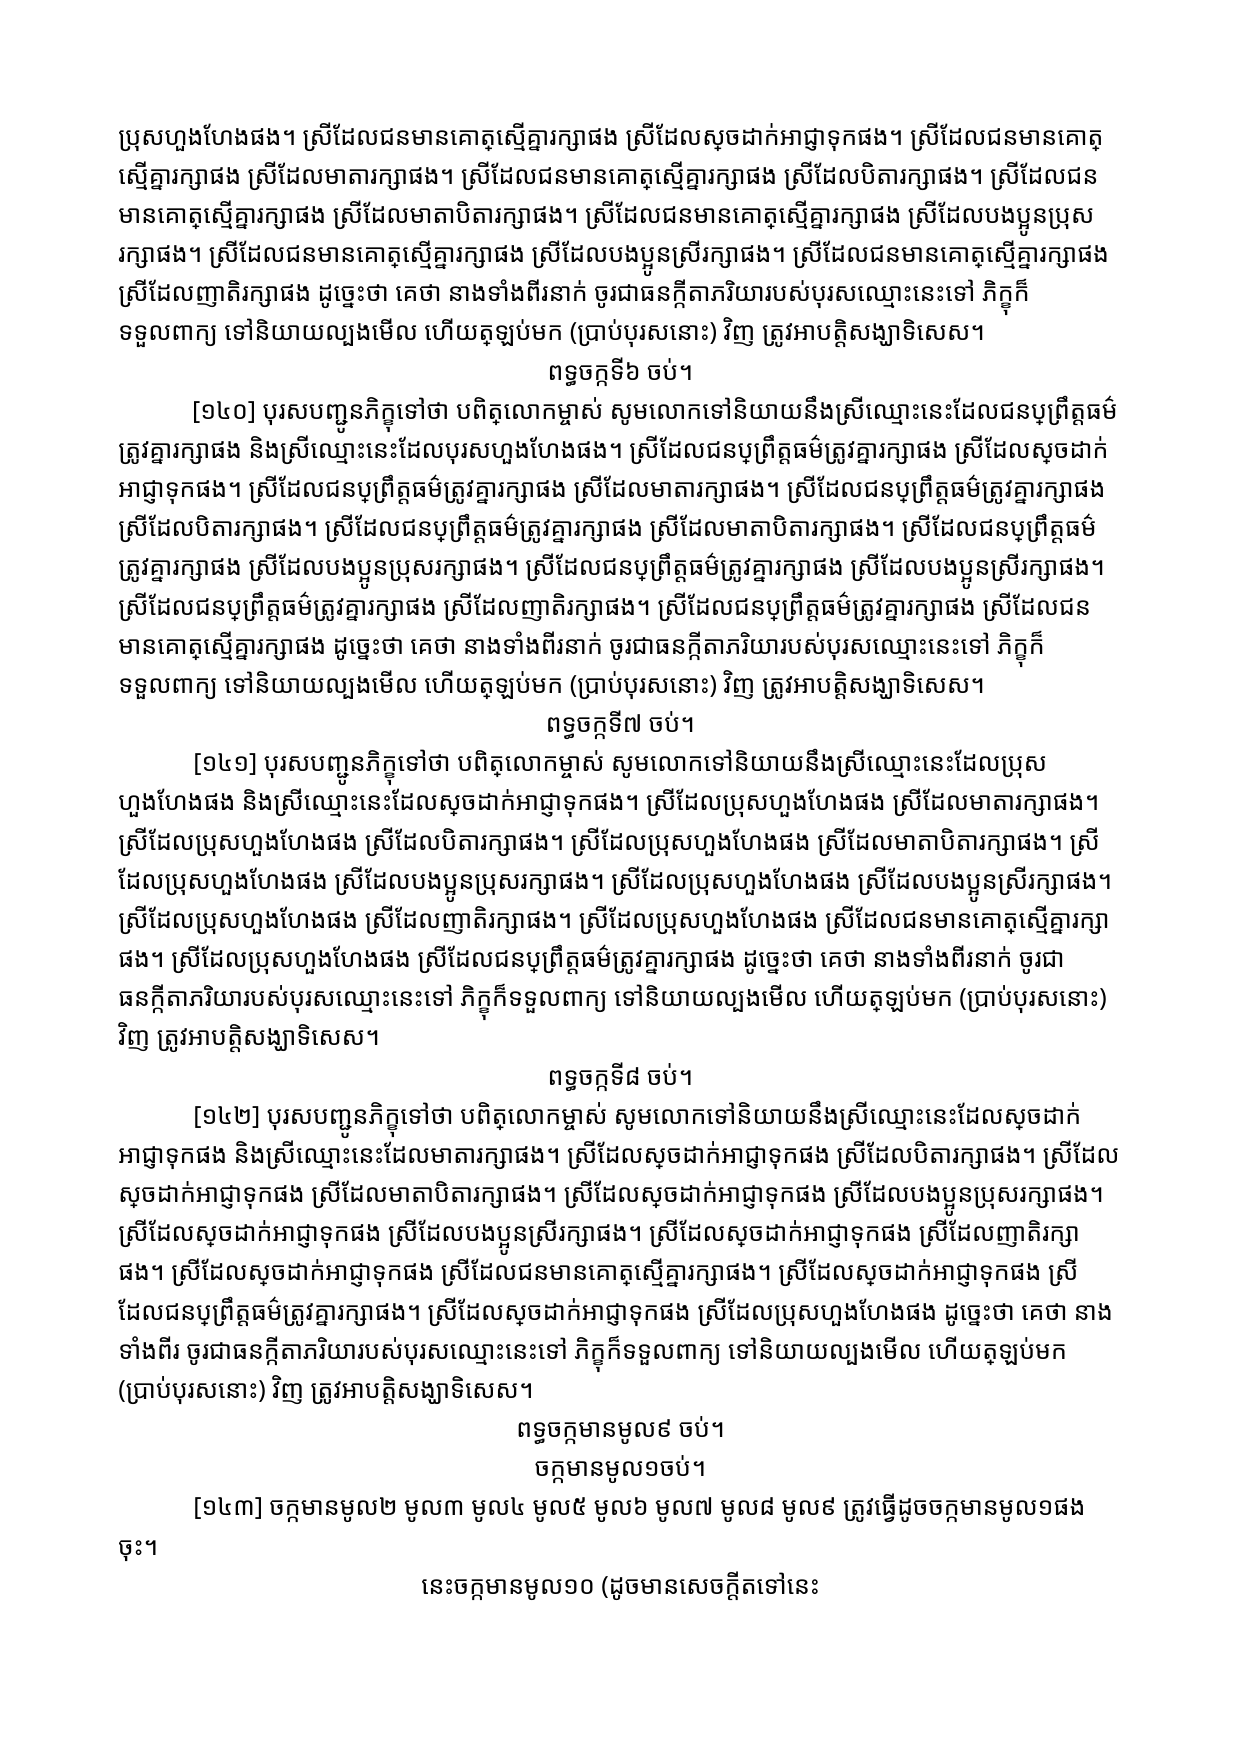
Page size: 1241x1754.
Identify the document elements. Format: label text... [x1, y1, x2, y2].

text [១៤៣] ចក្កមានមូល២ មូល៣ មូល៤ មូល៥ មូល៦ មូល៧ មូល៨ មូល៩ ត្រូវធ្វើ​ដូច​ចក្ក​មានមូល១ផងចុះ។ [118, 1489, 1122, 1562]
text [១៤០] បុរសបញ្ជូនភិក្ខុទៅថា បពិត្រលោកម្ចាស់ សូមលោកទៅនិយាយនឹងស្រី​ឈ្មោះ​នេះដែលជនប្រព្រឹត្តធម៌ត្រូវគ្នា​រក្សាផង និងស្រីឈ្មោះនេះដែលបុរសហួងហែងផង។ ស្រីដែលជនប្រព្រឹត្តធម៌ត្រូវគ្នារក្សាផង ស្រីដែលស្តេចដាក់អាជ្ញាទុកផង។ ស្រីដែលជនប្រព្រឹត្តធម៌ត្រូវគ្នារក្សាផង ស្រីដែលមាតារក្សាផង។ ស្រីដែលជនប្រព្រឹត្តធម៌ត្រូវគ្នារក្សាផង ស្រីដែលបិតា​រក្សាផង។ ស្រីដែលជនប្រព្រឹត្តធម៌ត្រូវគ្នារក្សាផង ស្រីដែលមាតាបិតារក្សាផង។ ស្រីដែលជនប្រព្រឹត្តធម៌ត្រូវគ្នារក្សាផង ស្រីដែលបងប្អូនប្រុសរក្សាផង។ ស្រីដែលជនប្រព្រឹត្តធម៌ត្រូវគ្នារក្សាផង ស្រីដែលបងប្អូនស្រីរក្សាផង។ ស្រីដែលជនប្រព្រឹត្តធម៌ត្រូវគ្នារក្សាផង ស្រីដែលញាតិរក្សាផង។ ស្រីដែលជនប្រព្រឹត្តធម៌ត្រូវគ្នារក្សាផង ស្រីដែលជនមានគោត្រស្មើគ្នារក្សាផង ដូច្នេះថា គេថា នាងទាំងពីរនាក់ ចូរជាធនក្កីតាភរិយា​របស់បុរសឈ្មោះនេះទៅ ភិក្ខុ​ក៏​ទទួលពាក្យ ទៅនិយាយល្បងមើល ហើយត្រឡប់មក (ប្រាប់បុរសនោះ) វិញ ត្រូវអាបត្តិ​សង្ឃាទិសេស។ [118, 392, 1122, 701]
text ពទ្ធចក្កទី៨ ចប់។ [118, 1058, 1122, 1092]
text [១៣៩] បុរសបញ្ជូនភិក្ខុទៅថា បពិត្រលោកម្ចាស់ សូមលោកទៅនិយាយនឹងស្រី​ឈ្មោះ​នេះដែលជនមានគោត្រស្មើគ្នា​រក្សាផង និងស្រីឈ្មោះនេះដែលជនប្រព្រឹត្តធម៌ត្រូវគ្នារក្សាផង។ ស្រីដែលជនមានគោត្រស្មើគ្នារក្សាផង ស្រីដែលប្រុសហួងហែងផង។ ស្រីដែលជនមានគោត្រស្មើគ្នារក្សាផង ស្រីដែលស្តេចដាក់អាជ្ញាទុកផង។ ស្រីដែលជនមានគោត្រស្មើគ្នារក្សាផង ស្រីដែលមាតារក្សាផង។ ស្រីដែលជនមានគោត្រស្មើគ្នារក្សាផង ស្រីដែលបិតា​រក្សាផង។ ស្រីដែលជនមានគោត្រស្មើគ្នារក្សាផង ស្រីដែលមាតាបិតារក្សាផង។ ស្រីដែលជនមានគោត្រស្មើគ្នារក្សាផង ស្រីដែលបងប្អូនប្រុសរក្សាផង។ ស្រីដែលជនមានគោត្រស្មើគ្នារក្សាផង ស្រីដែលបងប្អូនស្រីរក្សាផង។ ស្រីដែលជនមានគោត្រស្មើគ្នារក្សាផង ស្រីដែលញាតិរក្សាផង ដូច្នេះថា គេថា នាងទាំងពីរនាក់ ចូរជាធនក្កីតាភរិយា​របស់បុរសឈ្មោះនេះទៅ ភិក្ខុ​ក៏​ទទួលពាក្យ ទៅនិយាយល្បងមើល ហើយត្រឡប់មក (ប្រាប់បុរសនោះ) វិញ ត្រូវអាបត្តិ​សង្ឃាទិសេស។ [118, 118, 1122, 348]
text ចក្កមានមូល១ចប់។ [118, 1450, 1122, 1484]
text នេះចក្កមានមូល១០ (ដូចមានសេចក្តីតទៅនេះ [118, 1567, 1122, 1601]
text ពទ្ធចក្កទី៧ ចប់។ [118, 706, 1122, 740]
text ពទ្ធចក្កទី៦ ចប់។ [118, 353, 1122, 387]
text [១៤១] បុរសបញ្ជូនភិក្ខុទៅថា បពិត្រលោកម្ចាស់ សូមលោកទៅនិយាយនឹងស្រី​ឈ្មោះ​នេះដែលប្រុសហួងហែង​ផង និងស្រីឈ្មោះនេះដែលស្តេចដាក់អាជ្ញាទុកផង។ ស្រីដែលប្រុសហួងហែងផង ស្រីដែលមាតារក្សាផង។ ស្រីដែលប្រុសហួងហែងផង ស្រីដែលបិតា​រក្សាផង។ ស្រីដែលប្រុសហួងហែងផង ស្រីដែលមាតាបិតារក្សាផង។ ស្រីដែលប្រុសហួងហែងផង ស្រីដែលបងប្អូនប្រុសរក្សាផង។ ស្រីដែលប្រុសហួងហែងផង ស្រីដែលបងប្អូនស្រីរក្សាផង។ ស្រីដែលប្រុសហួងហែងផង ស្រីដែលញាតិរក្សាផង។ ស្រីដែលប្រុសហួងហែងផង ស្រីដែលជនមានគោត្រស្មើគ្នារក្សាផង។ ស្រីដែលប្រុសហួងហែងផង ស្រីដែលជនប្រព្រឹត្តធម៌ត្រូវ​គ្នារក្សាផង ដូច្នេះថា គេថា នាងទាំងពីរនាក់ ចូរជាធនក្កីតាភរិយា​របស់បុរសឈ្មោះនេះទៅ ភិក្ខុ​ក៏​ទទួលពាក្យ ទៅនិយាយល្បងមើល ហើយត្រឡប់មក (ប្រាប់បុរសនោះ) វិញ ត្រូវអាបត្តិ​សង្ឃាទិសេស។ [118, 745, 1122, 1053]
text [១៤២] បុរសបញ្ជូនភិក្ខុទៅថា បពិត្រលោកម្ចាស់ សូមលោកទៅនិយាយនឹងស្រី​ឈ្មោះ​នេះដែលស្តេចដាក់អាជ្ញាទុកផង និងស្រីឈ្មោះនេះដែលមាតារក្សាផង។ ស្រីដែលស្តេចដាក់អាជ្ញាទុកផង ស្រីដែលបិតា​រក្សាផង។ ស្រីដែលស្តេចដាក់អាជ្ញាទុកផង ស្រីដែលមាតាបិតារក្សាផង។ ស្រីដែលស្តេចដាក់អាជ្ញាទុកផង ស្រីដែលបងប្អូនប្រុសរក្សាផង។ ស្រីដែលស្តេចដាក់អាជ្ញាទុកផង ស្រីដែលបងប្អូនស្រីរក្សាផង។ ស្រីដែលស្តេចដាក់អាជ្ញាទុកផង ស្រីដែលញាតិរក្សាផង។ ស្រីដែលស្តេចដាក់អាជ្ញាទុកផង ស្រីដែលជនមានគោត្រស្មើគ្នារក្សាផង។ ស្រីដែលស្តេចដាក់អាជ្ញាទុកផង ស្រីដែលជនប្រព្រឹត្តធម៌ត្រូវ​គ្នារក្សាផង។ ស្រីដែលស្តេចដាក់អាជ្ញាទុកផង ស្រីដែលប្រុសហួងហែងផង ដូច្នេះថា គេថា នាងទាំងពីរ ចូរជាធនក្កីតាភរិយា​របស់បុរសឈ្មោះនេះទៅ ភិក្ខុ​ក៏​ទទួលពាក្យ ទៅនិយាយល្បងមើល ហើយត្រឡប់មក (ប្រាប់បុរសនោះ) វិញ ត្រូវអាបត្តិ​សង្ឃាទិសេស។ [118, 1097, 1122, 1406]
text ពទ្ធចក្កមានមូល៩ ចប់។ [118, 1411, 1122, 1445]
